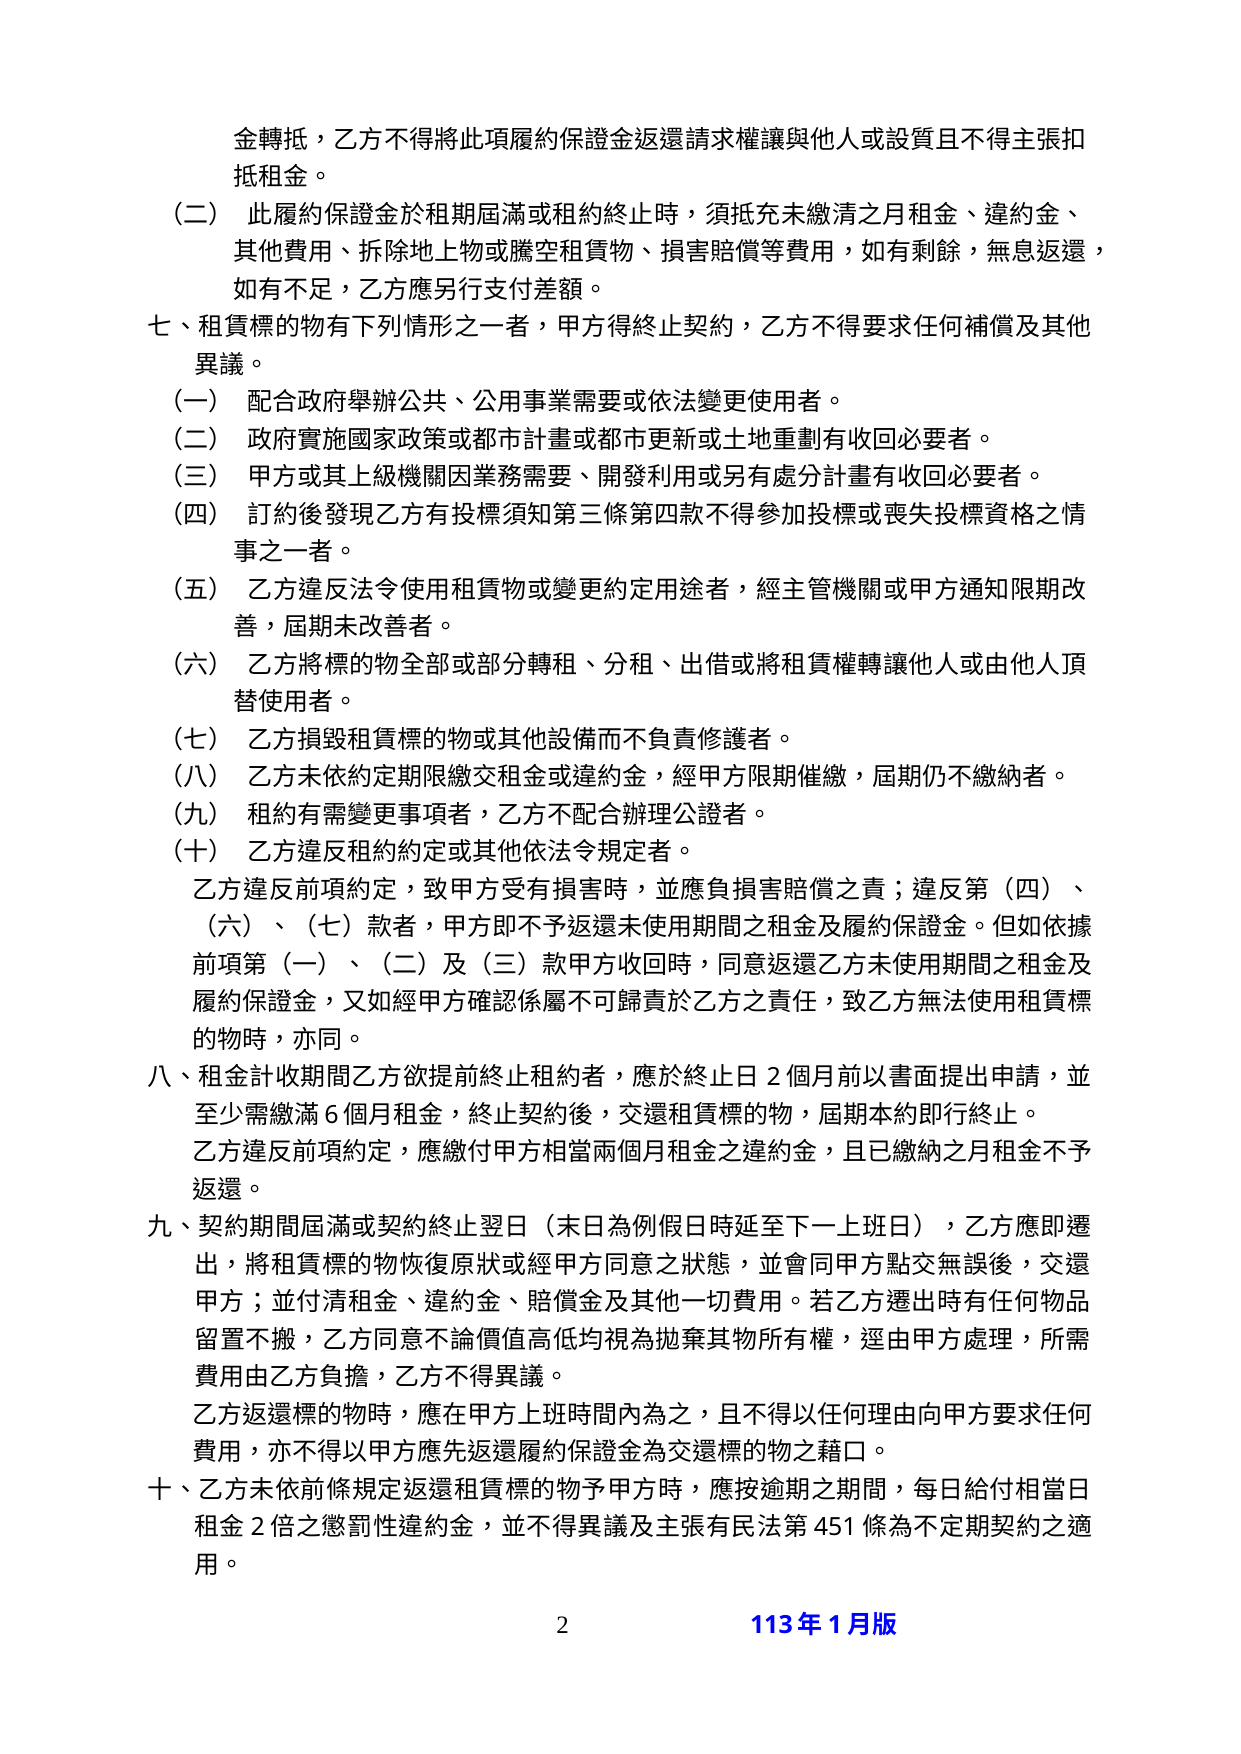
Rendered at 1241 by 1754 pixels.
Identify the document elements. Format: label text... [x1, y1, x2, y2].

list 甲方或其上級機關因業務需要、開發利用或另有處分計畫有收回必要者。 [158, 456, 1087, 493]
list 乙方違反法令使用租賃物或變更約定用途者，經主管機關或甲方通知限期改善，屆期未改善者。 [158, 568, 1087, 643]
list 訂約後發現乙方有投標須知第三條第四款不得參加投標或喪失投標資格之情事之一者。 [158, 493, 1087, 568]
text 九、契約期間屆滿或契約終止翌日（末日為例假日時延至下一上班日），乙方應即遷出，將租賃標的物恢復原狀或經甲方同意之狀態，並會同甲方點交無誤後，交還甲方；並付清租金、違約金、賠償金及其他一切費用。若乙方遷出時有任何物品留置不搬，乙方同意不論價值高低均視為拋棄其物所有權，逕由甲方處理，所需費用由乙方負擔，乙方不得異議。 [148, 1206, 1092, 1393]
list 政府實施國家政策或都市計畫或都市更新或土地重劃有收回必要者。 [158, 418, 1087, 456]
text 十、乙方未依前條規定返還租賃標的物予甲方時，應按逾期之期間，每日給付相當日租金2倍之懲罰性違約金，並不得異議及主張有民法第451條為不定期契約之適用。 [148, 1468, 1092, 1581]
text 乙方違反前項約定，應繳付甲方相當兩個月租金之違約金，且已繳納之月租金不予返還。 [192, 1131, 1092, 1206]
text 乙方違反前項約定，致甲方受有損害時，並應負損害賠償之責；違反第（四）、（六）、（七）款者，甲方即不予返還未使用期間之租金及履約保證金。但如依據前項第（一）、（二）及（三）款甲方收回時，同意返還乙方未使用期間之租金及履約保證金，又如經甲方確認係屬不可歸責於乙方之責任，致乙方無法使用租賃標的物時，亦同。 [192, 868, 1092, 1056]
list 乙方損毀租賃標的物或其他設備而不負責修護者。 [158, 718, 1087, 756]
list 乙方將標的物全部或部分轉租、分租、出借或將租賃權轉讓他人或由他人頂替使用者。 [158, 643, 1087, 718]
list 乙方未依約定期限繳交租金或違約金，經甲方限期催繳，屆期仍不繳納者。 [158, 756, 1087, 793]
list 配合政府舉辦公共、公用事業需要或依法變更使用者。 [158, 381, 1087, 418]
text 八、租金計收期間乙方欲提前終止租約者，應於終止日2個月前以書面提出申請，並至少需繳滿6個月租金，終止契約後，交還租賃標的物，屆期本約即行終止。 [148, 1056, 1092, 1131]
list 租約有需變更事項者，乙方不配合辦理公證者。 [158, 793, 1087, 831]
list 乙方違反租約約定或其他依法令規定者。 [158, 831, 1087, 868]
text 七、租賃標的物有下列情形之一者，甲方得終止契約，乙方不得要求任何補償及其他異議。 [148, 306, 1092, 381]
text 乙方返還標的物時，應在甲方上班時間內為之，且不得以任何理由向甲方要求任何費用，亦不得以甲方應先返還履約保證金為交還標的物之藉口。 [192, 1393, 1092, 1468]
list 此履約保證金於租期屆滿或租約終止時，須抵充未繳清之月租金、違約金、其他費用、拆除地上物或騰空租賃物、損害賠償等費用，如有剩餘，無息返還，如有不足，乙方應另行支付差額。 [158, 193, 1087, 306]
list 金轉抵，乙方不得將此項履約保證金返還請求權讓與他人或設質且不得主張扣抵租金。 [158, 118, 1087, 193]
